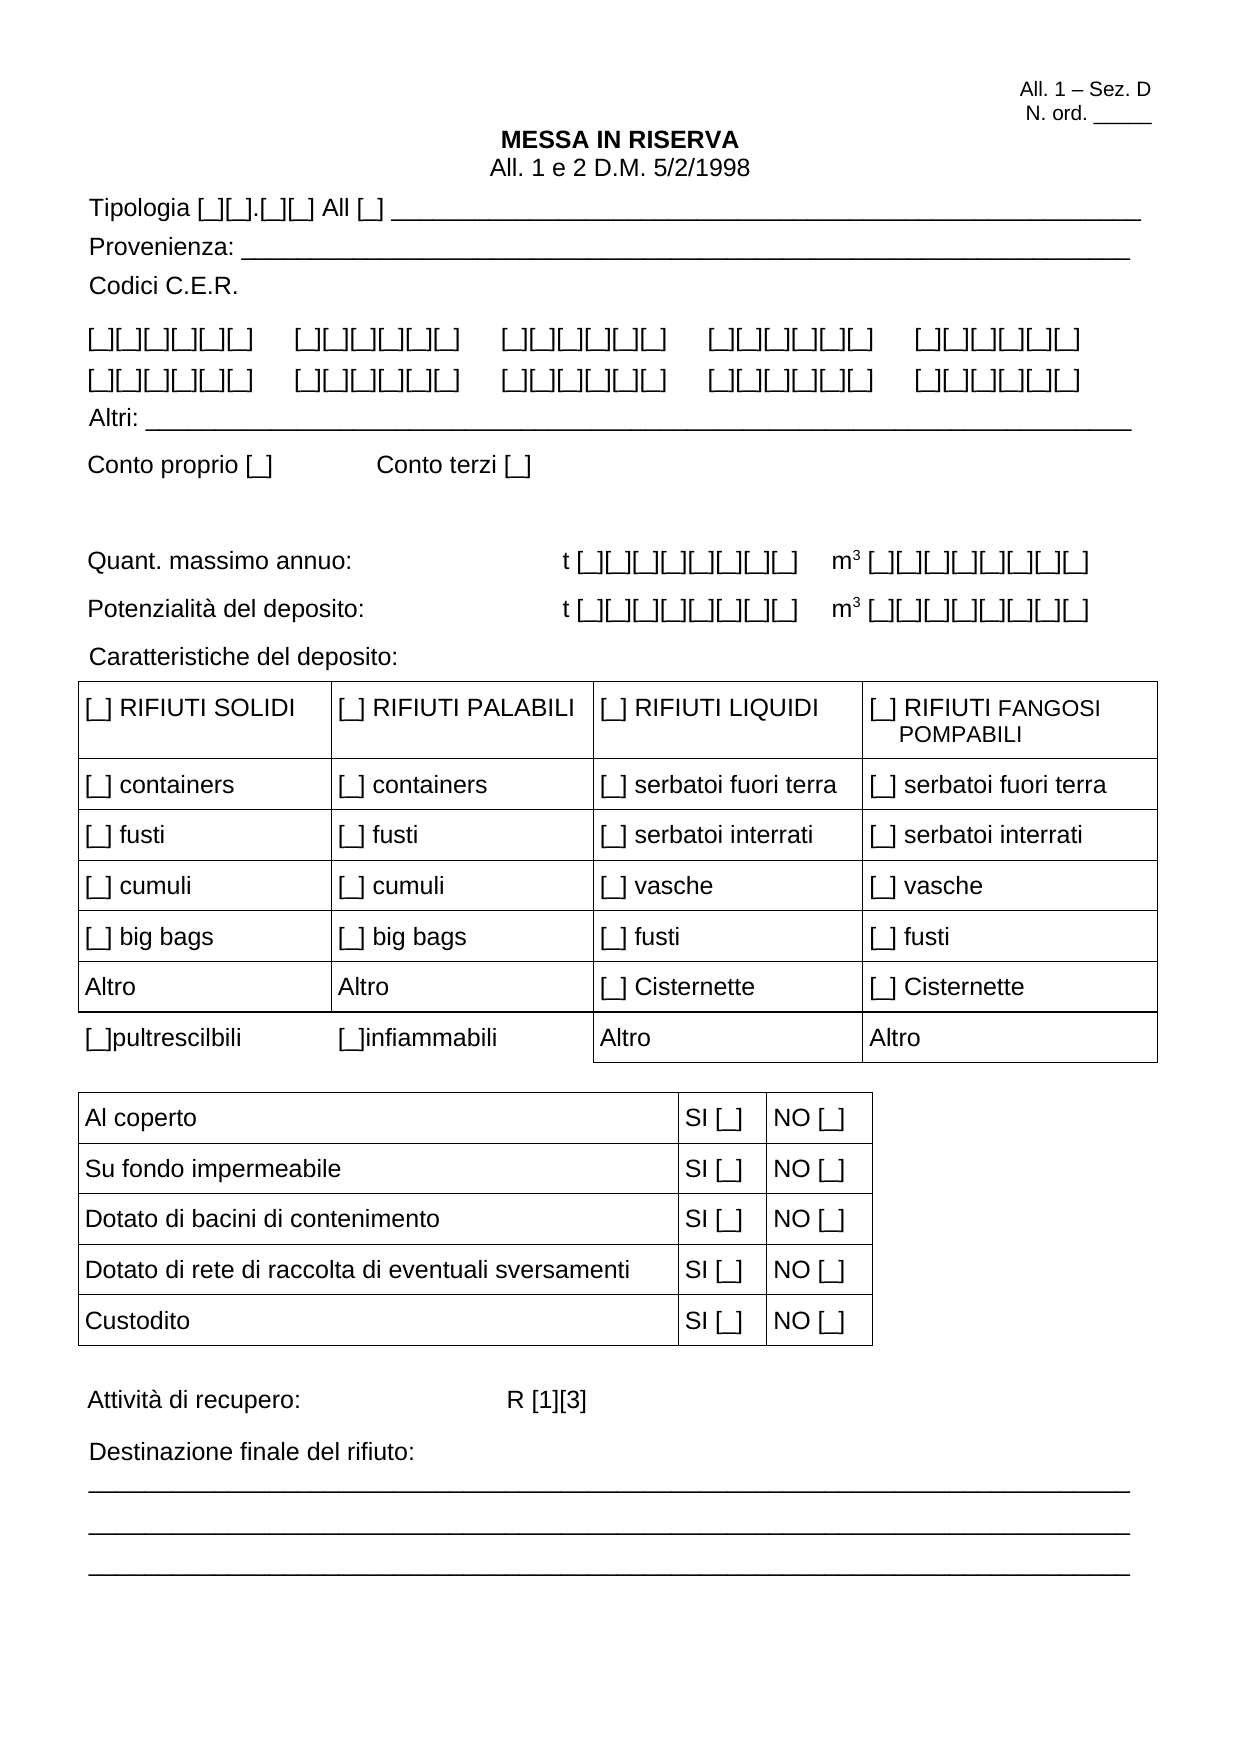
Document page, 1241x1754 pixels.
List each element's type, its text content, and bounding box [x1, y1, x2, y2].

table_header [_] RIFIUTI FANGOSI POMPABILI [863, 682, 1157, 758]
table_header [_][_][_][_][_][_] [288, 310, 494, 351]
table_header Conto terzi [_] [370, 442, 635, 487]
table_header [_][_][_][_][_][_] [701, 310, 908, 351]
table_cell Altro [79, 962, 331, 1011]
text Tipologia [_][_].[_][_] All [_] ______________________________________________________ [89, 193, 1151, 221]
table_header Al coperto [79, 1093, 678, 1142]
table_header R [1][3] [500, 1375, 618, 1424]
table_cell [_][_][_][_][_][_] [81, 351, 288, 393]
table_cell [_] containers [332, 759, 593, 809]
text Destinazione finale del rifiuto: [89, 1437, 1151, 1466]
text ___________________________________________________________________________ [89, 1507, 1151, 1536]
table_cell [_] serbatoi interrati [863, 810, 1157, 859]
table_header [_][_][_][_][_][_] [494, 310, 701, 351]
table_header [_] RIFIUTI PALABILI [332, 682, 593, 758]
table_cell Potenzialità del deposito: [81, 584, 556, 632]
table_cell Altro [332, 962, 593, 1011]
table_cell [_] fusti [332, 810, 593, 859]
table_header m3 [_][_][_][_][_][_][_][_] [825, 537, 1137, 584]
table_cell [_] vasche [594, 861, 862, 910]
table_cell Dotato di rete di raccolta di eventuali sversamenti [79, 1245, 678, 1294]
table_header t [_][_][_][_][_][_][_][_] [556, 537, 825, 584]
table_cell Custodito [79, 1295, 678, 1345]
table_cell [_]infiammabili [331, 1013, 593, 1062]
table_cell NO [_] [767, 1194, 872, 1244]
text All. 1 e 2 D.M. 5/2/1998 [89, 153, 1151, 182]
table_cell [_] serbatoi interrati [594, 810, 862, 859]
table_cell SI [_] [679, 1194, 766, 1244]
text Provenienza: ________________________________________________________________ [89, 232, 1151, 261]
table_cell [_] cumuli [332, 861, 593, 910]
table_cell [_] big bags [332, 911, 593, 961]
table_cell t [_][_][_][_][_][_][_][_] [556, 584, 825, 632]
table_cell NO [_] [767, 1295, 872, 1345]
text ___________________________________________________________________________ [89, 1548, 1151, 1577]
table_cell [_] Cisternette [863, 962, 1157, 1011]
table_cell [_][_][_][_][_][_] [701, 351, 908, 393]
table_cell Dotato di bacini di contenimento [79, 1194, 678, 1244]
text Codici C.E.R. [89, 271, 1151, 300]
table_cell Su fondo impermeabile [79, 1144, 678, 1193]
table_cell [_][_][_][_][_][_] [908, 351, 1115, 393]
table_cell [_] fusti [594, 911, 862, 961]
table_cell [_][_][_][_][_][_] [288, 351, 494, 393]
table_header [_][_][_][_][_][_] [908, 310, 1115, 351]
table_cell SI [_] [679, 1245, 766, 1294]
text Caratteristiche del deposito: [89, 642, 1151, 671]
table_cell [_] vasche [863, 861, 1157, 910]
table_cell SI [_] [679, 1295, 766, 1345]
table_cell [_] serbatoi fuori terra [594, 759, 862, 809]
text N. ord. _____ [89, 101, 1151, 125]
table_header Quant. massimo annuo: [81, 537, 556, 584]
table_cell SI [_] [679, 1144, 766, 1193]
table_header [_] RIFIUTI SOLIDI [79, 682, 331, 758]
text MESSA IN RISERVA [89, 125, 1151, 153]
table_header Conto proprio [_] [81, 442, 370, 487]
table_cell [_] big bags [79, 911, 331, 961]
table_cell [_] fusti [863, 911, 1157, 961]
table_cell NO [_] [767, 1245, 872, 1294]
table_cell [_] cumuli [79, 861, 331, 910]
text Altri: _______________________________________________________________________ [89, 403, 1151, 432]
table_header NO [_] [767, 1093, 872, 1142]
table_cell [_] serbatoi fuori terra [863, 759, 1157, 809]
table_header Attività di recupero: [81, 1375, 500, 1424]
table_cell Altro [594, 1013, 862, 1062]
table_cell NO [_] [767, 1144, 872, 1193]
table_cell Altro [863, 1013, 1157, 1062]
table_header [_][_][_][_][_][_] [81, 310, 288, 351]
table_cell [_] Cisternette [594, 962, 862, 1011]
table_header [_] RIFIUTI LIQUIDI [594, 682, 862, 758]
table_cell [_]pultrescilbili [78, 1013, 331, 1062]
text ___________________________________________________________________________ [89, 1466, 1151, 1494]
table_cell [_][_][_][_][_][_] [494, 351, 701, 393]
table_cell [_] containers [79, 759, 331, 809]
table_header SI [_] [679, 1093, 766, 1142]
text All. 1 – Sez. D [89, 77, 1151, 101]
table_cell m3 [_][_][_][_][_][_][_][_] [825, 584, 1137, 632]
table_cell [_] fusti [79, 810, 331, 859]
